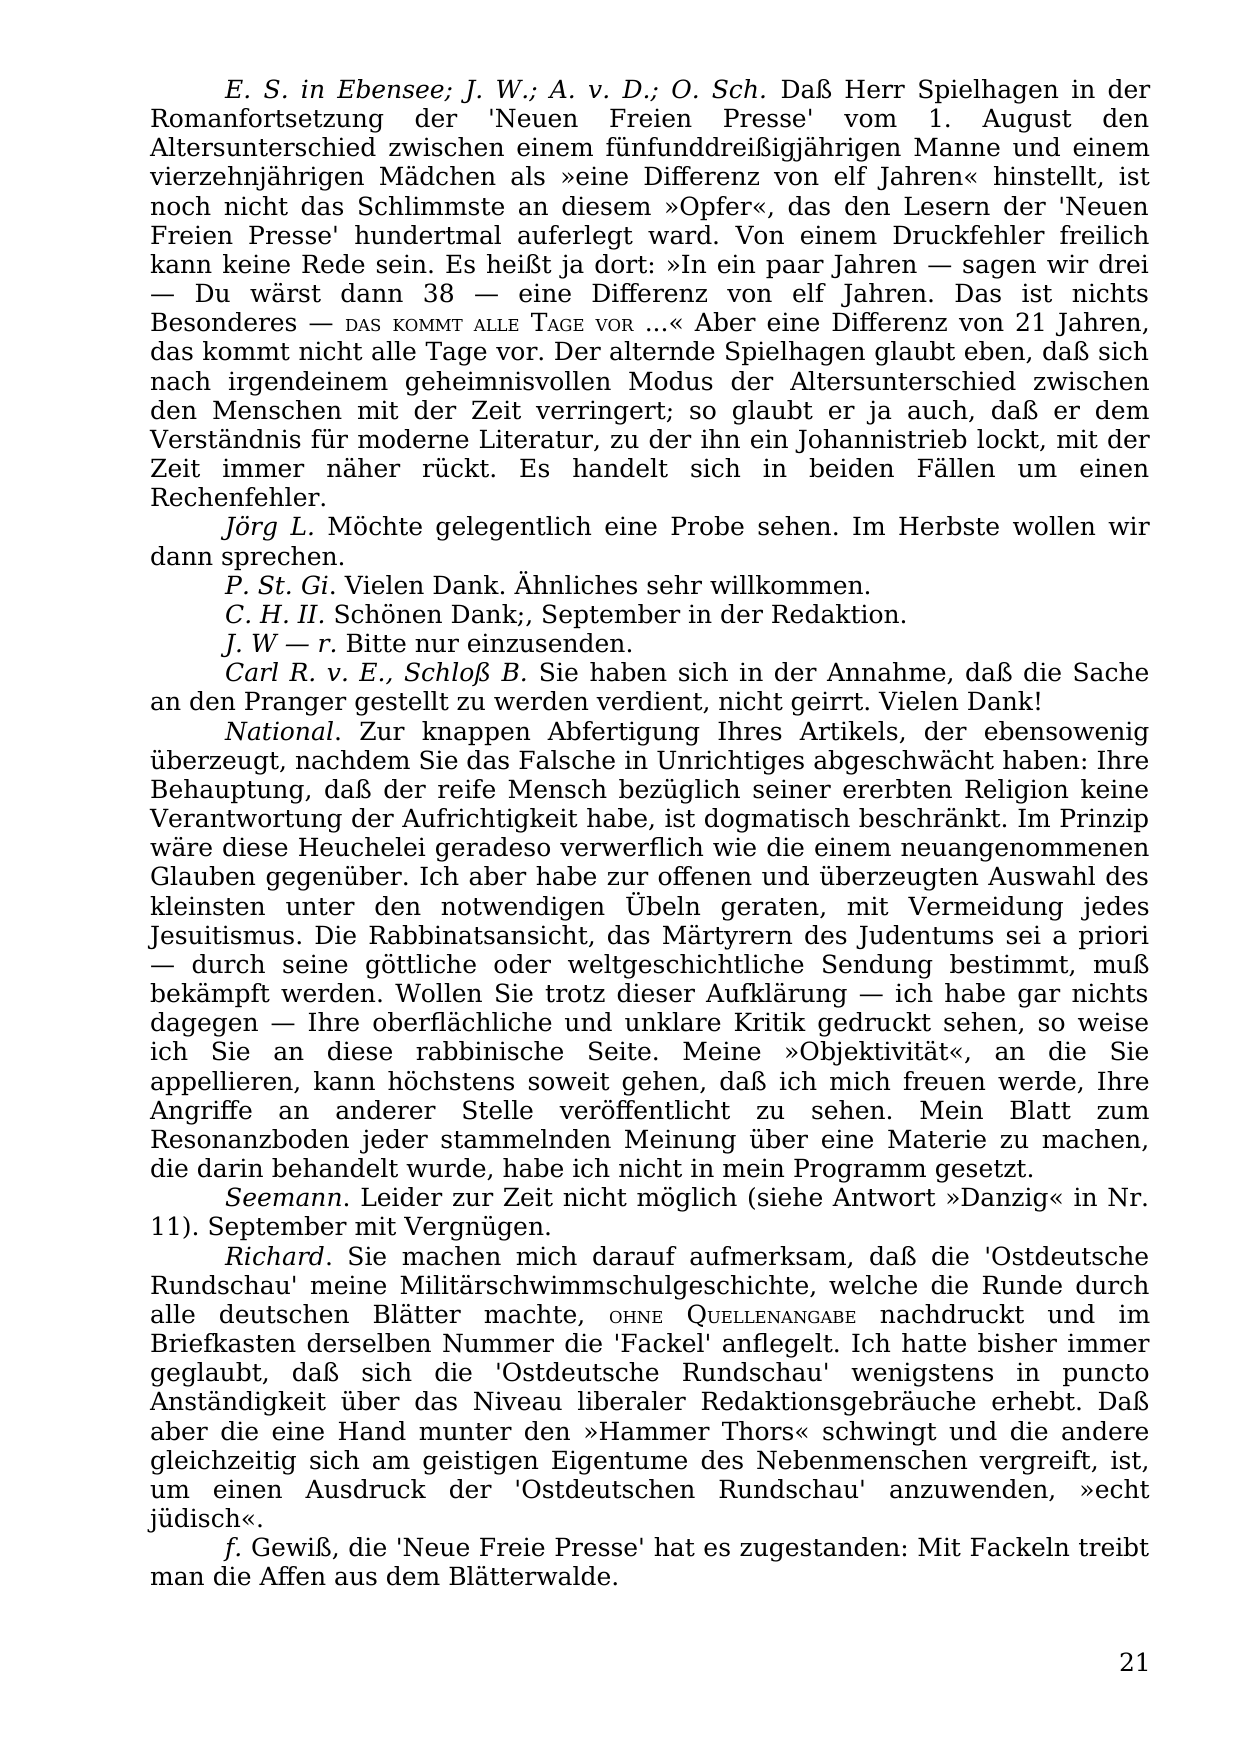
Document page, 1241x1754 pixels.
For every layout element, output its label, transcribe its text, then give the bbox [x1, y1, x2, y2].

text f. Gewiß, die 'Neue Freie Presse' hat es zugestanden: Mit Fackeln treibt man die Affen aus dem Blätterwalde. [150, 1533, 1151, 1592]
text Richard. Sie machen mich darauf aufmerksam, daß die 'Ostdeutsche Rundschau' meine Militärschwimmschulgeschichte, welche die Runde durch alle deutschen Blätter machte, ohne Quellenangabe nachdruckt und im Briefkasten derselben Nummer die 'Fackel' anflegelt. Ich hatte bisher immer geglaubt, daß sich die 'Ostdeutsche Rundschau' wenigstens in puncto Anständigkeit über das Niveau liberaler Redaktionsgebräuche erhebt. Daß aber die eine Hand munter den »Hammer Thors« schwingt und die andere gleichzeitig sich am geistigen Eigentume des Nebenmenschen vergreift, ist, um einen Ausdruck der 'Ostdeutschen Rundschau' anzuwenden, »echt jüdisch«. [150, 1242, 1151, 1533]
text National. Zur knappen Abfertigung Ihres Artikels, der ebensowenig überzeugt, nachdem Sie das Falsche in Unrichtiges abgeschwächt haben: Ihre Behauptung, daß der reife Mensch bezüglich seiner ererbten Religion keine Verantwortung der Aufrichtigkeit habe, ist dogmatisch beschränkt. Im Prinzip wäre diese Heuchelei geradeso verwerflich wie die einem neuangenommenen Glauben gegenüber. Ich aber habe zur offenen und überzeugten Auswahl des kleinsten unter den notwendigen Übeln geraten, mit Vermeidung jedes Jesuitismus. Die Rabbinatsansicht, das Märtyrern des Judentums sei a priori — durch seine göttliche oder weltgeschichtliche Sendung bestimmt, muß bekämpft werden. Wollen Sie trotz dieser Aufklärung — ich habe gar nichts dagegen — Ihre oberflächliche und unklare Kritik gedruckt sehen, so weise ich Sie an diese rabbinische Seite. Meine »Objektivität«, an die Sie appellieren, kann höchstens soweit gehen, daß ich mich freuen werde, Ihre Angriffe an anderer Stelle veröffentlicht zu sehen. Mein Blatt zum Resonanzboden jeder stammelnden Meinung über eine Materie zu machen, die darin behandelt wurde, habe ich nicht in mein Programm gesetzt. [150, 717, 1151, 1183]
text Jörg L. Möchte gelegentlich eine Probe sehen. Im Herbste wollen wir dann sprechen. [150, 512, 1151, 571]
text E. S. in Ebensee; J. W.; A. v. D.; O. Sch. Daß Herr Spielhagen in der Romanfortsetzung der 'Neuen Freien Presse' vom 1. August den Altersunterschied zwischen einem fünfunddreißigjährigen Manne und einem vierzehnjährigen Mädchen als »eine Differenz von elf Jahren« hinstellt, ist noch nicht das Schlimmste an diesem »Opfer«, das den Lesern der 'Neuen Freien Presse' hundertmal auferlegt ward. Von einem Druckfehler freilich kann keine Rede sein. Es heißt ja dort: »In ein paar Jahren — sagen wir drei — Du wärst dann 38 — eine Differenz von elf Jahren. Das ist nichts Besonderes — das kommt alle Tage vor ...« Aber eine Differenz von 21 Jahren, das kommt nicht alle Tage vor. Der alternde Spielhagen glaubt eben, daß sich nach irgendeinem geheimnisvollen Modus der Altersunterschied zwischen den Menschen mit der Zeit verringert; so glaubt er ja auch, daß er dem Verständnis für moderne Literatur, zu der ihn ein Johannistrieb lockt, mit der Zeit immer näher rückt. Es handelt sich in beiden Fällen um einen Rechenfehler. [150, 75, 1151, 512]
text P. St. Gi. Vielen Dank. Ähnliches sehr willkommen. [150, 571, 1151, 600]
text Seemann. Leider zur Zeit nicht möglich (siehe Antwort »Danzig« in Nr. 11). September mit Vergnügen. [150, 1183, 1151, 1242]
text J. W — r. Bitte nur einzusenden. [150, 629, 1151, 658]
text C. H. II. Schönen Dank;, September in der Redaktion. [150, 600, 1151, 629]
text Carl R. v. E., Schloß B. Sie haben sich in der Annahme, daß die Sache an den Pranger gestellt zu werden verdient, nicht geirrt. Vielen Dank! [150, 658, 1151, 717]
